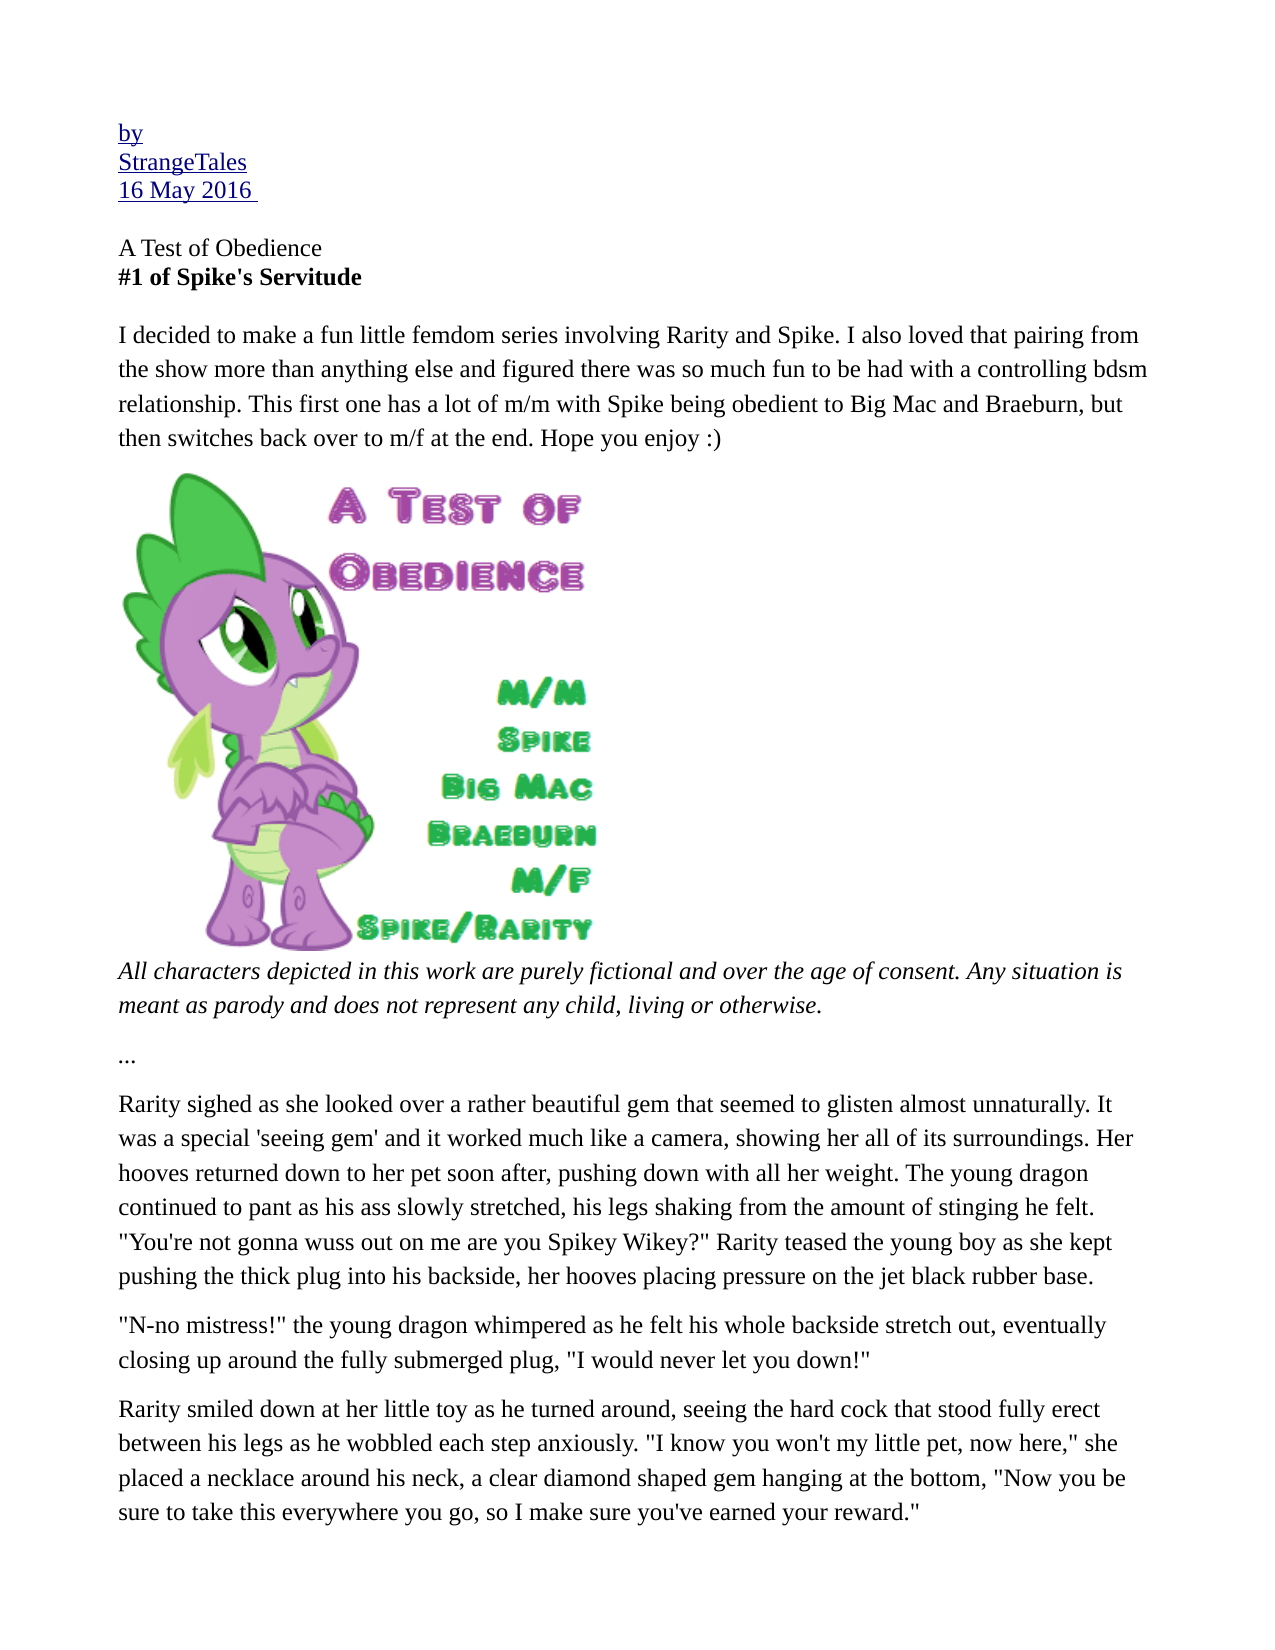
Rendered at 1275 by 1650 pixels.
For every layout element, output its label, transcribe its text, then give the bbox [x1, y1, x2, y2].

text by StrangeTales 16 May 2016 [118, 118, 1157, 233]
text ... [118, 1040, 1157, 1068]
text Rarity smiled down at her little toy as he turned around, seeing the hard cock that stood fully erect between his legs as he wobbled each step anxiously. "I know you won't my little pet, now here," she placed a necklace around his neck, a clear diamond shaped gem hanging at the bottom, "Now you be sure to take this everywhere you go, so I make sure you've earned your reward." [118, 1394, 1157, 1526]
text I decided to make a fun little femdom series involving Rarity and Spike. I also loved that pairing from the show more than anything else and figured there was so much fun to be had with a controlling bdsm relationship. This first one has a lot of m/m with Spike being obedient to Big Mac and Braeburn, but then switches back over to m/f at the end. Hope you enjoy :) [118, 320, 1157, 452]
text All characters depicted in this work are purely fictional and over the age of consent. Any situation is meant as parody and does not represent any child, living or otherwise. [118, 956, 1157, 1019]
picture [118, 472, 597, 951]
text A Test of Obedience [118, 233, 1157, 262]
text Rarity sighed as she looked over a rather beautiful gem that seemed to glisten almost unnaturally. It was a special 'seeing gem' and it worked much like a camera, showing her all of its surroundings. Her hooves returned down to her pet soon after, pushing down with all her weight. The young dragon continued to pant as his ass slowly stretched, his legs shaking from the amount of stinging he felt. "You're not gonna wuss out on me are you Spikey Wikey?" Rarity teased the young boy as she kept pushing the thick plug into his backside, her hooves placing pressure on the jet black rubber base. [118, 1089, 1157, 1290]
text "N-no mistress!" the young dragon whimpered as he felt his whole backside stretch out, eventually closing up around the fully submerged plug, "I would never let you down!" [118, 1310, 1157, 1373]
text #1 of Spike's Servitude [118, 262, 1157, 291]
